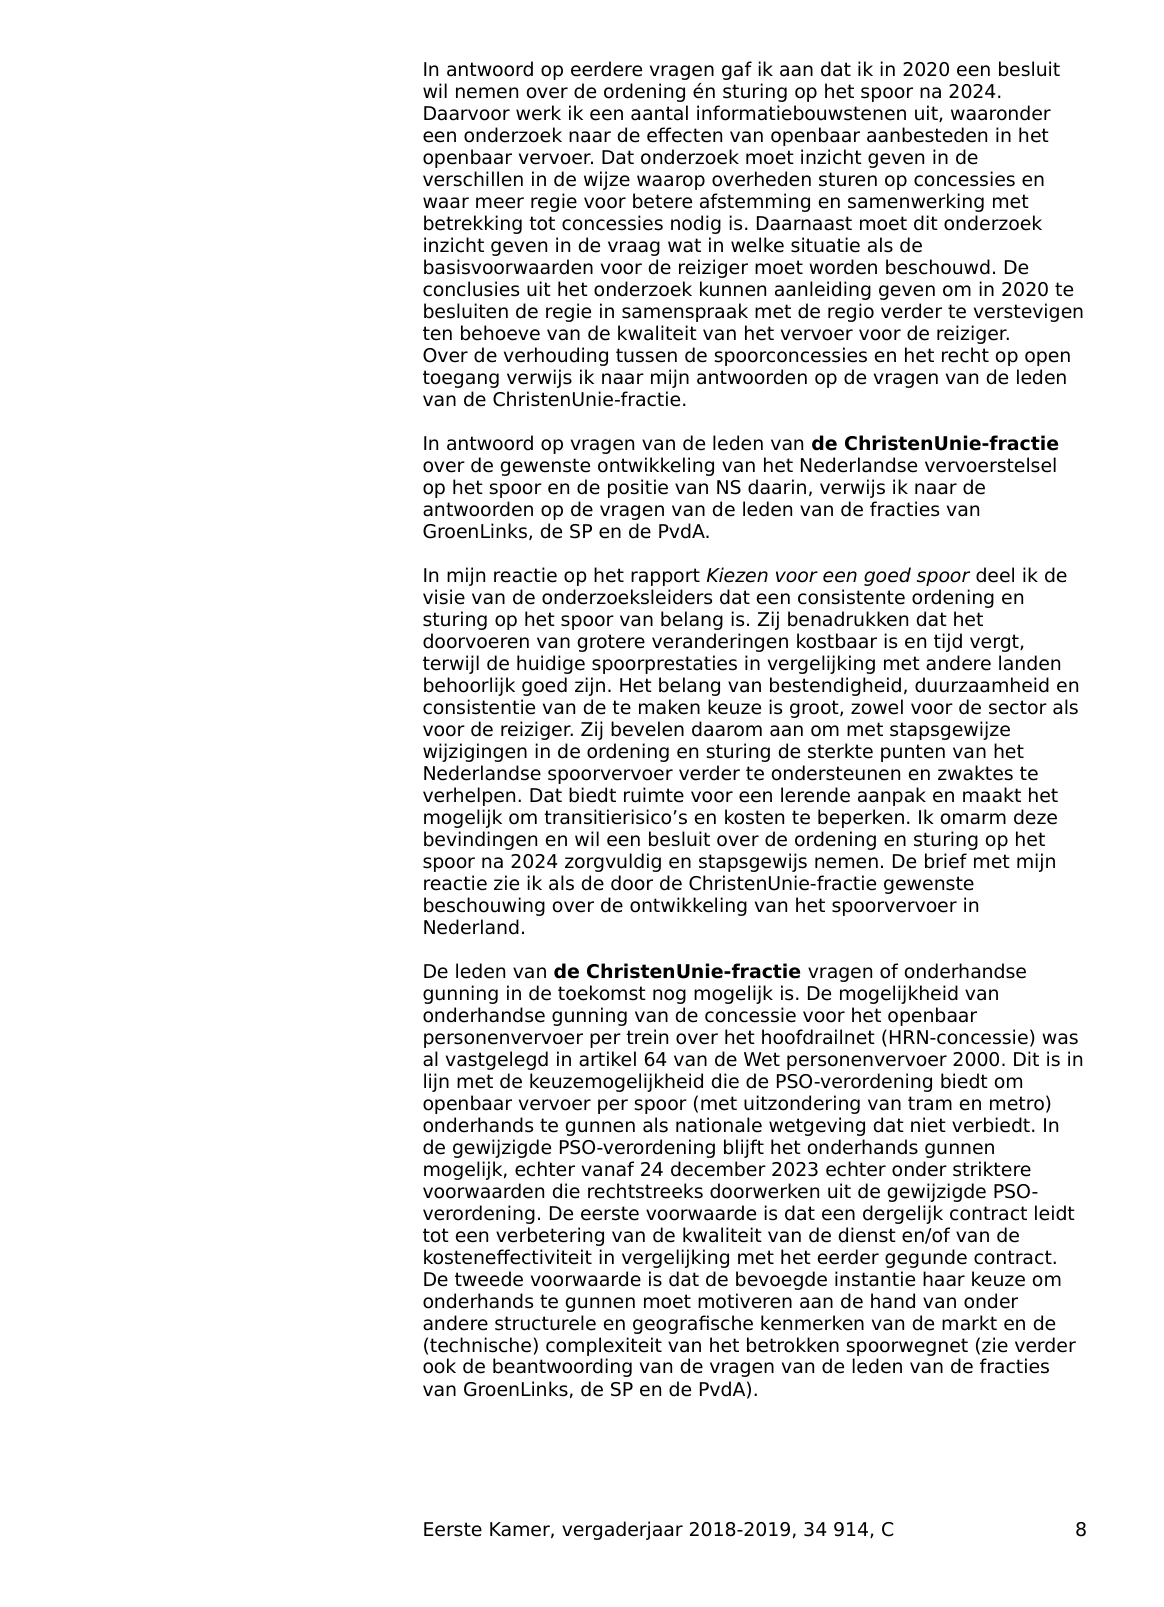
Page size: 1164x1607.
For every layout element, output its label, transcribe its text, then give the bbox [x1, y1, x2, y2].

text Over de verhouding tussen de spoorconcessies en het recht op open toegang verwijs ik naar mijn antwoorden op de vragen van de leden van de ChristenUnie-fractie. [422, 345, 1087, 411]
text De leden van de ChristenUnie-fractie vragen of onderhandse gunning in de toekomst nog mogelijk is. De mogelijkheid van onderhandse gunning van de concessie voor het openbaar personenvervoer per trein over het hoofdrailnet (HRN-concessie) was al vastgelegd in artikel 64 van de Wet personenvervoer 2000. Dit is in lijn met de keuzemogelijkheid die de PSO-verordening biedt om openbaar vervoer per spoor (met uitzondering van tram en metro) onderhands te gunnen als nationale wetgeving dat niet verbiedt. In de gewijzigde PSO-verordening blijft het onderhands gunnen mogelijk, echter vanaf 24 december 2023 echter onder striktere voorwaarden die rechtstreeks doorwerken uit de gewijzigde PSO-verordening. De eerste voorwaarde is dat een dergelijk contract leidt tot een verbetering van de kwaliteit van de dienst en/of van de kosteneffectiviteit in vergelijking met het eerder gegunde contract. De tweede voorwaarde is dat de bevoegde instantie haar keuze om onderhands te gunnen moet motiveren aan de hand van onder andere structurele en geografische kenmerken van de markt en de (technische) complexiteit van het betrokken spoorwegnet (zie verder ook de beantwoording van de vragen van de leden van de fracties van GroenLinks, de SP en de PvdA). [422, 961, 1087, 1400]
text In mijn reactie op het rapport Kiezen voor een goed spoor deel ik de visie van de onderzoeksleiders dat een consistente ordening en sturing op het spoor van belang is. Zij benadrukken dat het doorvoeren van grotere veranderingen kostbaar is en tijd vergt, terwijl de huidige spoorprestaties in vergelijking met andere landen behoorlijk goed zijn. Het belang van bestendigheid, duurzaamheid en consistentie van de te maken keuze is groot, zowel voor de sector als voor de reiziger. Zij bevelen daarom aan om met stapsgewijze wijzigingen in de ordening en sturing de sterkte punten van het Nederlandse spoorvervoer verder te ondersteunen en zwaktes te verhelpen. Dat biedt ruimte voor een lerende aanpak en maakt het mogelijk om transitierisico’s en kosten te beperken. Ik omarm deze bevindingen en wil een besluit over de ordening en sturing op het spoor na 2024 zorgvuldig en stapsgewijs nemen. De brief met mijn reactie zie ik als de door de ChristenUnie-fractie gewenste beschouwing over de ontwikkeling van het spoorvervoer in Nederland. [422, 565, 1087, 939]
text In antwoord op eerdere vragen gaf ik aan dat ik in 2020 een besluit wil nemen over de ordening én sturing op het spoor na 2024. Daarvoor werk ik een aantal informatiebouwstenen uit, waaronder een onderzoek naar de effecten van openbaar aanbesteden in het openbaar vervoer. Dat onderzoek moet inzicht geven in de verschillen in de wijze waarop overheden sturen op concessies en waar meer regie voor betere afstemming en samenwerking met betrekking tot concessies nodig is. Daarnaast moet dit onderzoek inzicht geven in de vraag wat in welke situatie als de basisvoorwaarden voor de reiziger moet worden beschouwd. De conclusies uit het onderzoek kunnen aanleiding geven om in 2020 te besluiten de regie in samenspraak met de regio verder te verstevigen ten behoeve van de kwaliteit van het vervoer voor de reiziger. [422, 59, 1087, 345]
text In antwoord op vragen van de leden van de ChristenUnie-fractie over de gewenste ontwikkeling van het Nederlandse vervoerstelsel op het spoor en de positie van NS daarin, verwijs ik naar de antwoorden op de vragen van de leden van de fracties van GroenLinks, de SP en de PvdA. [422, 433, 1087, 543]
